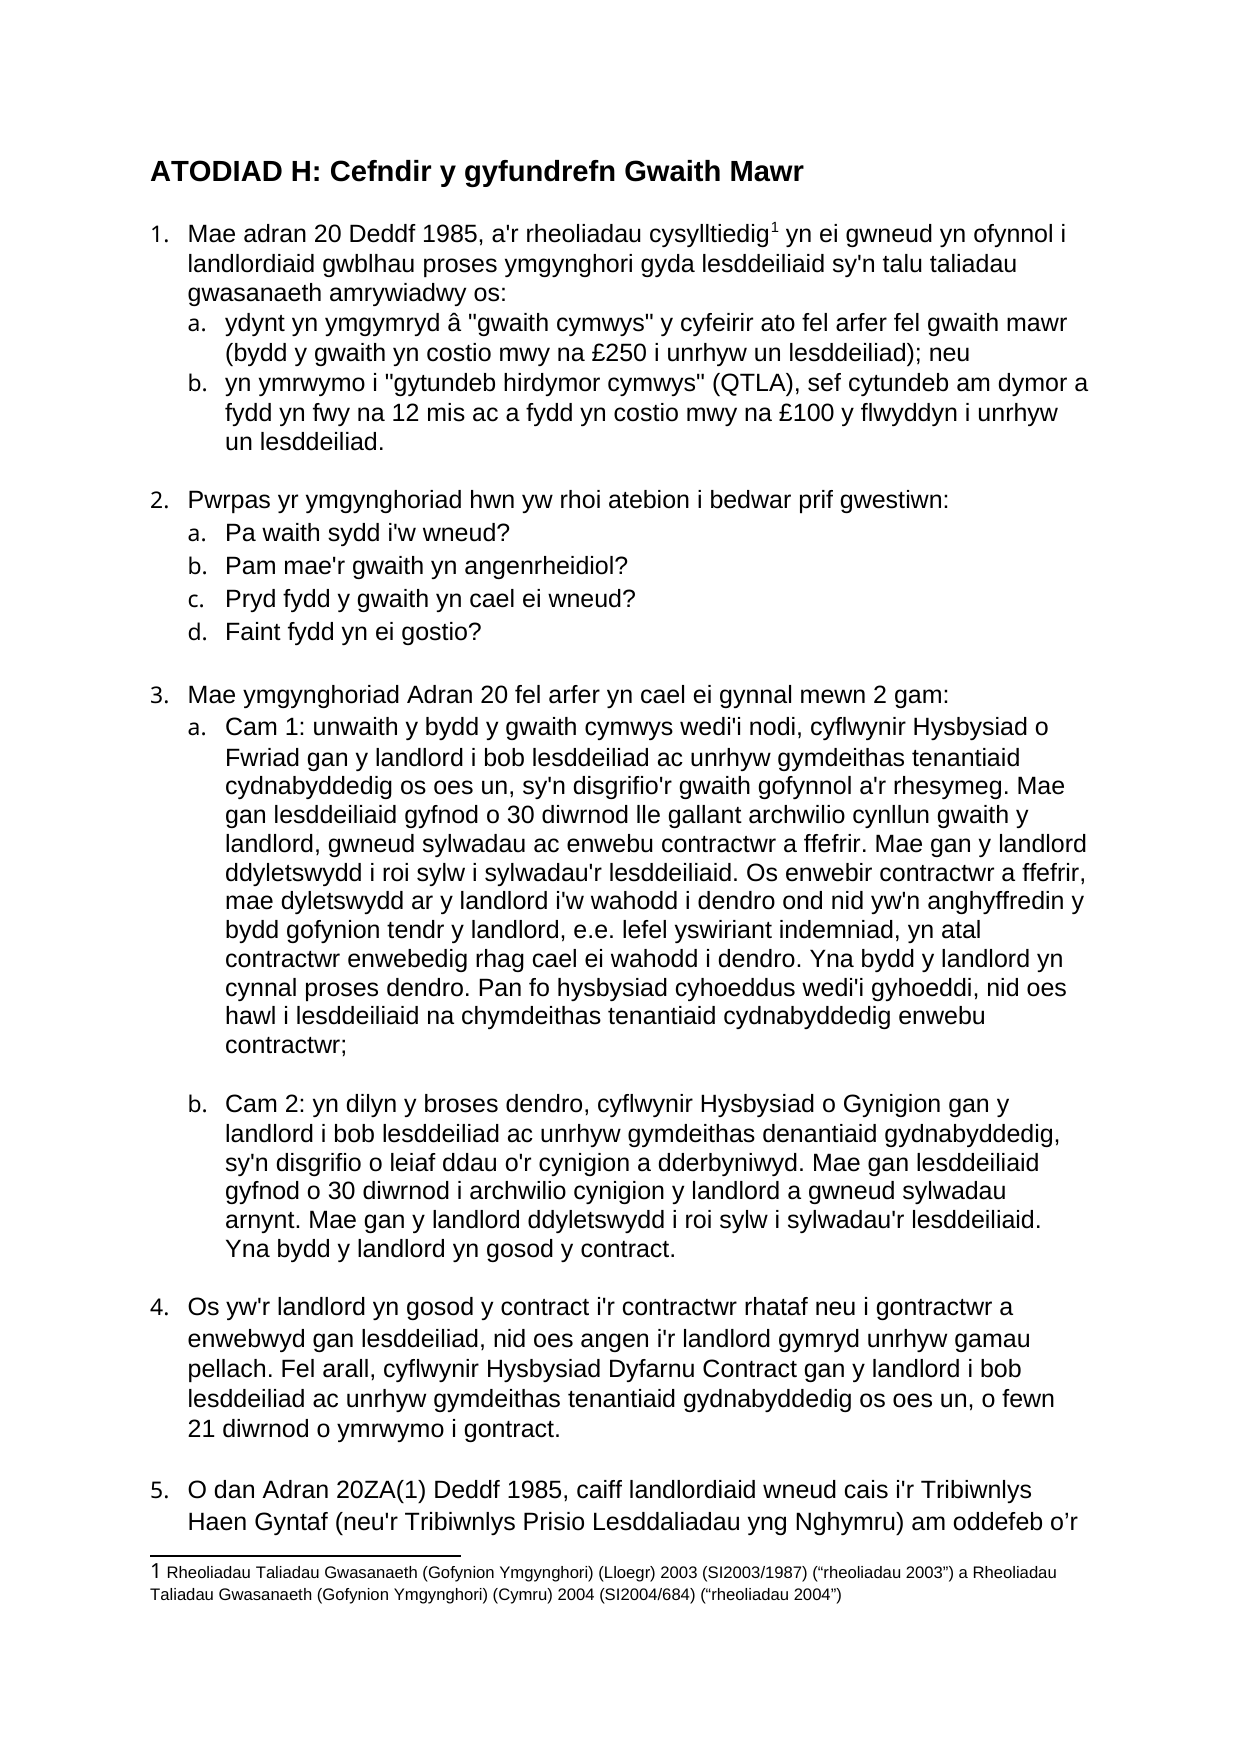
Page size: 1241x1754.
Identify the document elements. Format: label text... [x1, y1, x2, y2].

list ydynt yn ymgymryd â "gwaith cymwys" y cyfeirir ato fel arfer fel gwaith mawr (bydd y gwaith yn costio mwy na £250 i unrhyw un lesddeiliad); neu [187, 307, 1090, 367]
list O dan Adran 20ZA(1) Deddf 1985, caiff landlordiaid wneud cais i'r Tribiwnlys Haen Gyntaf (neu'r Tribiwnlys Prisio Lesddaliadau yng Nghymru) am oddefeb o’r [150, 1474, 1090, 1536]
list Faint fydd yn ei gostio? [187, 616, 1090, 647]
list yn ymrwymo i "gytundeb hirdymor cymwys" (QTLA), sef cytundeb am dymor a fydd yn fwy na 12 mis ac a fydd yn costio mwy na £100 y flwyddyn i unrhyw un lesddeiliad. [187, 367, 1090, 456]
list Pam mae'r gwaith yn angenrheidiol? [187, 550, 1090, 581]
list Mae ymgynghoriad Adran 20 fel arfer yn cael ei gynnal mewn 2 gam: [150, 678, 1090, 710]
list Mae adran 20 Deddf 1985, a'r rheoliadau cysylltiedig yn ei gwneud yn ofynnol i landlordiaid gwblhau proses ymgynghori gyda lesddeiliaid sy'n talu taliadau gwasanaeth amrywiadwy os: [150, 218, 1090, 307]
list Pryd fydd y gwaith yn cael ei wneud? [187, 583, 1090, 614]
list Pwrpas yr ymgynghoriad hwn yw rhoi atebion i bedwar prif gwestiwn: [150, 484, 1090, 516]
list Os yw'r landlord yn gosod y contract i'r contractwr rhataf neu i gontractwr a enwebwyd gan lesddeiliad, nid oes angen i'r landlord gymryd unrhyw gamau pellach. Fel arall, cyflwynir Hysbysiad Dyfarnu Contract gan y landlord i bob lesddeiliad ac unrhyw gymdeithas tenantiaid gydnabyddedig os oes un, o fewn 21 diwrnod o ymrwymo i gontract. [150, 1291, 1090, 1443]
list Cam 1: unwaith y bydd y gwaith cymwys wedi'i nodi, cyflwynir Hysbysiad o Fwriad gan y landlord i bob lesddeiliad ac unrhyw gymdeithas tenantiaid cydnabyddedig os oes un, sy'n disgrifio'r gwaith gofynnol a'r rhesymeg. Mae gan lesddeiliaid gyfnod o 30 diwrnod lle gallant archwilio cynllun gwaith y landlord, gwneud sylwadau ac enwebu contractwr a ffefrir. Mae gan y landlord ddyletswydd i roi sylw i sylwadau'r lesddeiliaid. Os enwebir contractwr a ffefrir, mae dyletswydd ar y landlord i'w wahodd i dendro ond nid yw'n anghyffredin y bydd gofynion tendr y landlord, e.e. lefel yswiriant indemniad, yn atal contractwr enwebedig rhag cael ei wahodd i dendro. Yna bydd y landlord yn cynnal proses dendro. Pan fo hysbysiad cyhoeddus wedi'i gyhoeddi, nid oes hawl i lesddeiliaid na chymdeithas tenantiaid cydnabyddedig enwebu contractwr; [187, 711, 1090, 1059]
list Rheoliadau Taliadau Gwasanaeth (Gofynion Ymgynghori) (Lloegr) 2003 (SI2003/1987) (“rheoliadau 2003”) a Rheoliadau Taliadau Gwasanaeth (Gofynion Ymgynghori) (Cymru) 2004 (SI2004/684) (“rheoliadau 2004”) [150, 1556, 1090, 1604]
list Pa waith sydd i'w wneud? [187, 517, 1090, 548]
subtitle ATODIAD H: Cefndir y gyfundrefn Gwaith Mawr [150, 154, 1090, 188]
list Cam 2: yn dilyn y broses dendro, cyflwynir Hysbysiad o Gynigion gan y landlord i bob lesddeiliad ac unrhyw gymdeithas denantiaid gydnabyddedig, sy'n disgrifio o leiaf ddau o'r cynigion a dderbyniwyd. Mae gan lesddeiliaid gyfnod o 30 diwrnod i archwilio cynigion y landlord a gwneud sylwadau arnynt. Mae gan y landlord ddyletswydd i roi sylw i sylwadau'r lesddeiliaid. Yna bydd y landlord yn gosod y contract. [187, 1088, 1090, 1263]
